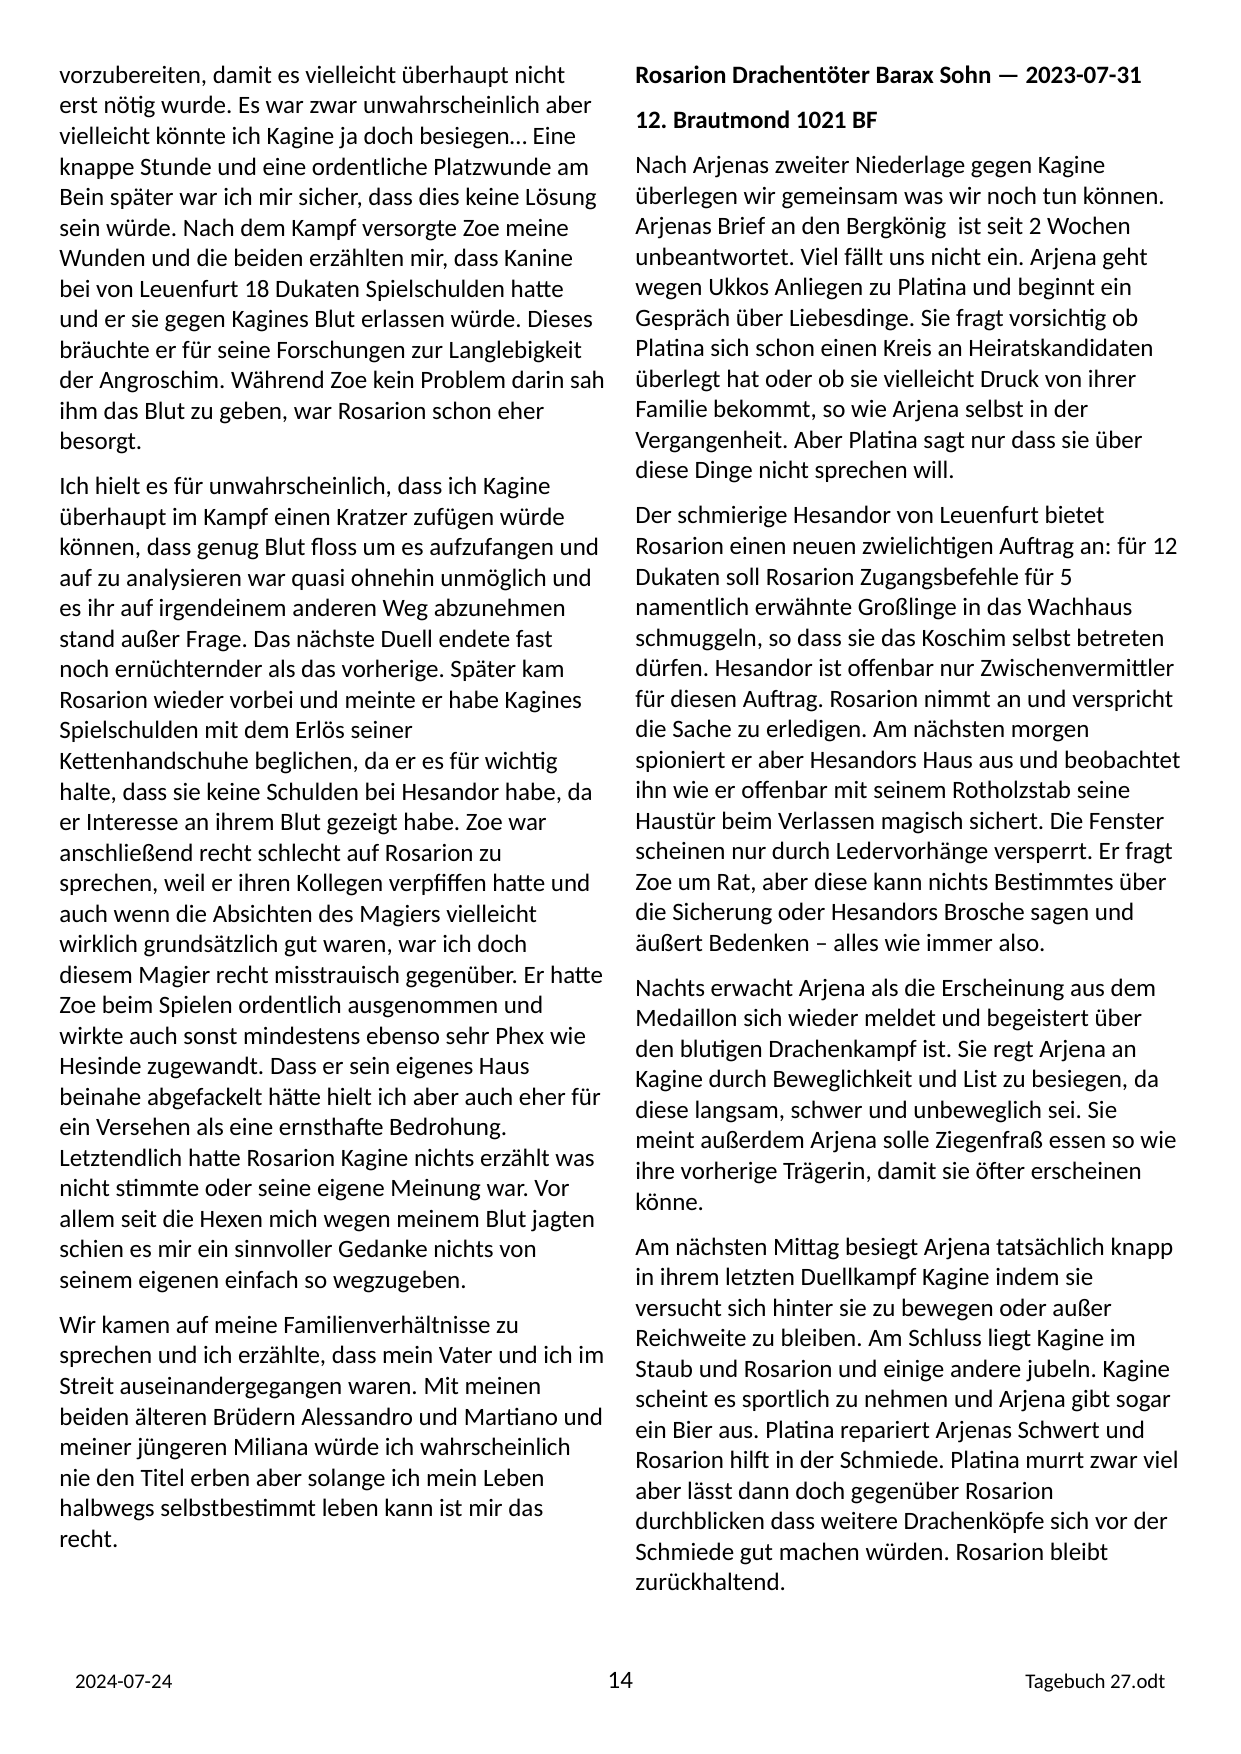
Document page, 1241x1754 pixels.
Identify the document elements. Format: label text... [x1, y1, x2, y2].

text Der schmierige Hesandor von Leuenfurt bietet Rosarion einen neuen zwielichtigen Auftrag an: für 12 Dukaten soll Rosarion Zugangsbefehle für 5 namentlich erwähnte Großlinge in das Wachhaus schmuggeln, so dass sie das Koschim selbst betreten dürfen. Hesandor ist offenbar nur Zwischenvermittler für diesen Auftrag. Rosarion nimmt an und verspricht die Sache zu erledigen. Am nächsten morgen spioniert er aber Hesandors Haus aus und beobachtet ihn wie er offenbar mit seinem Rotholzstab seine Haustür beim Verlassen magisch sichert. Die Fenster scheinen nur durch Ledervorhänge versperrt. Er fragt Zoe um Rat, aber diese kann nichts Bestimmtes über die Sicherung oder Hesandors Brosche sagen und äußert Bedenken – alles wie immer also. [635, 499, 1181, 957]
text Am nächsten Mittag besiegt Arjena tatsächlich knapp in ihrem letzten Duellkampf Kagine indem sie versucht sich hinter sie zu bewegen oder außer Reichweite zu bleiben. Am Schluss liegt Kagine im Staub und Rosarion und einige andere jubeln. Kagine scheint es sportlich zu nehmen und Arjena gibt sogar ein Bier aus. Platina repariert Arjenas Schwert und Rosarion hilft in der Schmiede. Platina murrt zwar viel aber lässt dann doch gegenüber Rosarion durchblicken dass weitere Drachenköpfe sich vor der Schmiede gut machen würden. Rosarion bleibt zurückhaltend. [635, 1231, 1181, 1597]
text vorzubereiten, damit es vielleicht überhaupt nicht erst nötig wurde. Es war zwar unwahrscheinlich aber vielleicht könnte ich Kagine ja doch besiegen… Eine knappe Stunde und eine ordentliche Platzwunde am Bein später war ich mir sicher, dass dies keine Lösung sein würde. Nach dem Kampf versorgte Zoe meine Wunden und die beiden erzählten mir, dass Kanine bei von Leuenfurt 18 Dukaten Spielschulden hatte und er sie gegen Kagines Blut erlassen würde. Dieses bräuchte er für seine Forschungen zur Langlebigkeit der Angroschim. Während Zoe kein Problem darin sah ihm das Blut zu geben, war Rosarion schon eher besorgt. [59, 59, 605, 456]
text 12. Brautmond 1021 BF [635, 104, 1181, 135]
text Rosarion Drachentöter Barax Sohn — 2023-07-31 [635, 59, 1181, 89]
text Nach Arjenas zweiter Niederlage gegen Kagine überlegen wir gemeinsam was wir noch tun können. Arjenas Brief an den Bergkönig ist seit 2 Wochen unbeantwortet. Viel fällt uns nicht ein. Arjena geht wegen Ukkos Anliegen zu Platina und beginnt ein Gespräch über Liebesdinge. Sie fragt vorsichtig ob Platina sich schon einen Kreis an Heiratskandidaten überlegt hat oder ob sie vielleicht Druck von ihrer Familie bekommt, so wie Arjena selbst in der Vergangenheit. Aber Platina sagt nur dass sie über diese Dinge nicht sprechen will. [635, 149, 1181, 485]
text Wir kamen auf meine Familienverhältnisse zu sprechen und ich erzählte, dass mein Vater und ich im Streit auseinandergegangen waren. Mit meinen beiden älteren Brüdern Alessandro und Martiano und meiner jüngeren Miliana würde ich wahrscheinlich nie den Titel erben aber solange ich mein Leben halbwegs selbstbestimmt leben kann ist mir das recht. [59, 1309, 605, 1553]
text Ich hielt es für unwahrscheinlich, dass ich Kagine überhaupt im Kampf einen Kratzer zufügen würde können, dass genug Blut floss um es aufzufangen und auf zu analysieren war quasi ohnehin unmöglich und es ihr auf irgendeinem anderen Weg abzunehmen stand außer Frage. Das nächste Duell endete fast noch ernüchternder als das vorherige. Später kam Rosarion wieder vorbei und meinte er habe Kagines Spielschulden mit dem Erlös seiner Kettenhandschuhe beglichen, da er es für wichtig halte, dass sie keine Schulden bei Hesandor habe, da er Interesse an ihrem Blut gezeigt habe. Zoe war anschließend recht schlecht auf Rosarion zu sprechen, weil er ihren Kollegen verpfiffen hatte und auch wenn die Absichten des Magiers vielleicht wirklich grundsätzlich gut waren, war ich doch diesem Magier recht misstrauisch gegenüber. Er hatte Zoe beim Spielen ordentlich ausgenommen und wirkte auch sonst mindestens ebenso sehr Phex wie Hesinde zugewandt. Dass er sein eigenes Haus beinahe abgefackelt hätte hielt ich aber auch eher für ein Versehen als eine ernsthafte Bedrohung. Letztendlich hatte Rosarion Kagine nichts erzählt was nicht stimmte oder seine eigene Meinung war. Vor allem seit die Hexen mich wegen meinem Blut jagten schien es mir ein sinnvoller Gedanke nichts von seinem eigenen einfach so wegzugeben. [59, 470, 605, 1294]
text Nachts erwacht Arjena als die Erscheinung aus dem Medaillon sich wieder meldet und begeistert über den blutigen Drachenkampf ist. Sie regt Arjena an Kagine durch Beweglichkeit und List zu besiegen, da diese langsam, schwer und unbeweglich sei. Sie meint außerdem Arjena solle Ziegenfraß essen so wie ihre vorherige Trägerin, damit sie öfter erscheinen könne. [635, 972, 1181, 1216]
